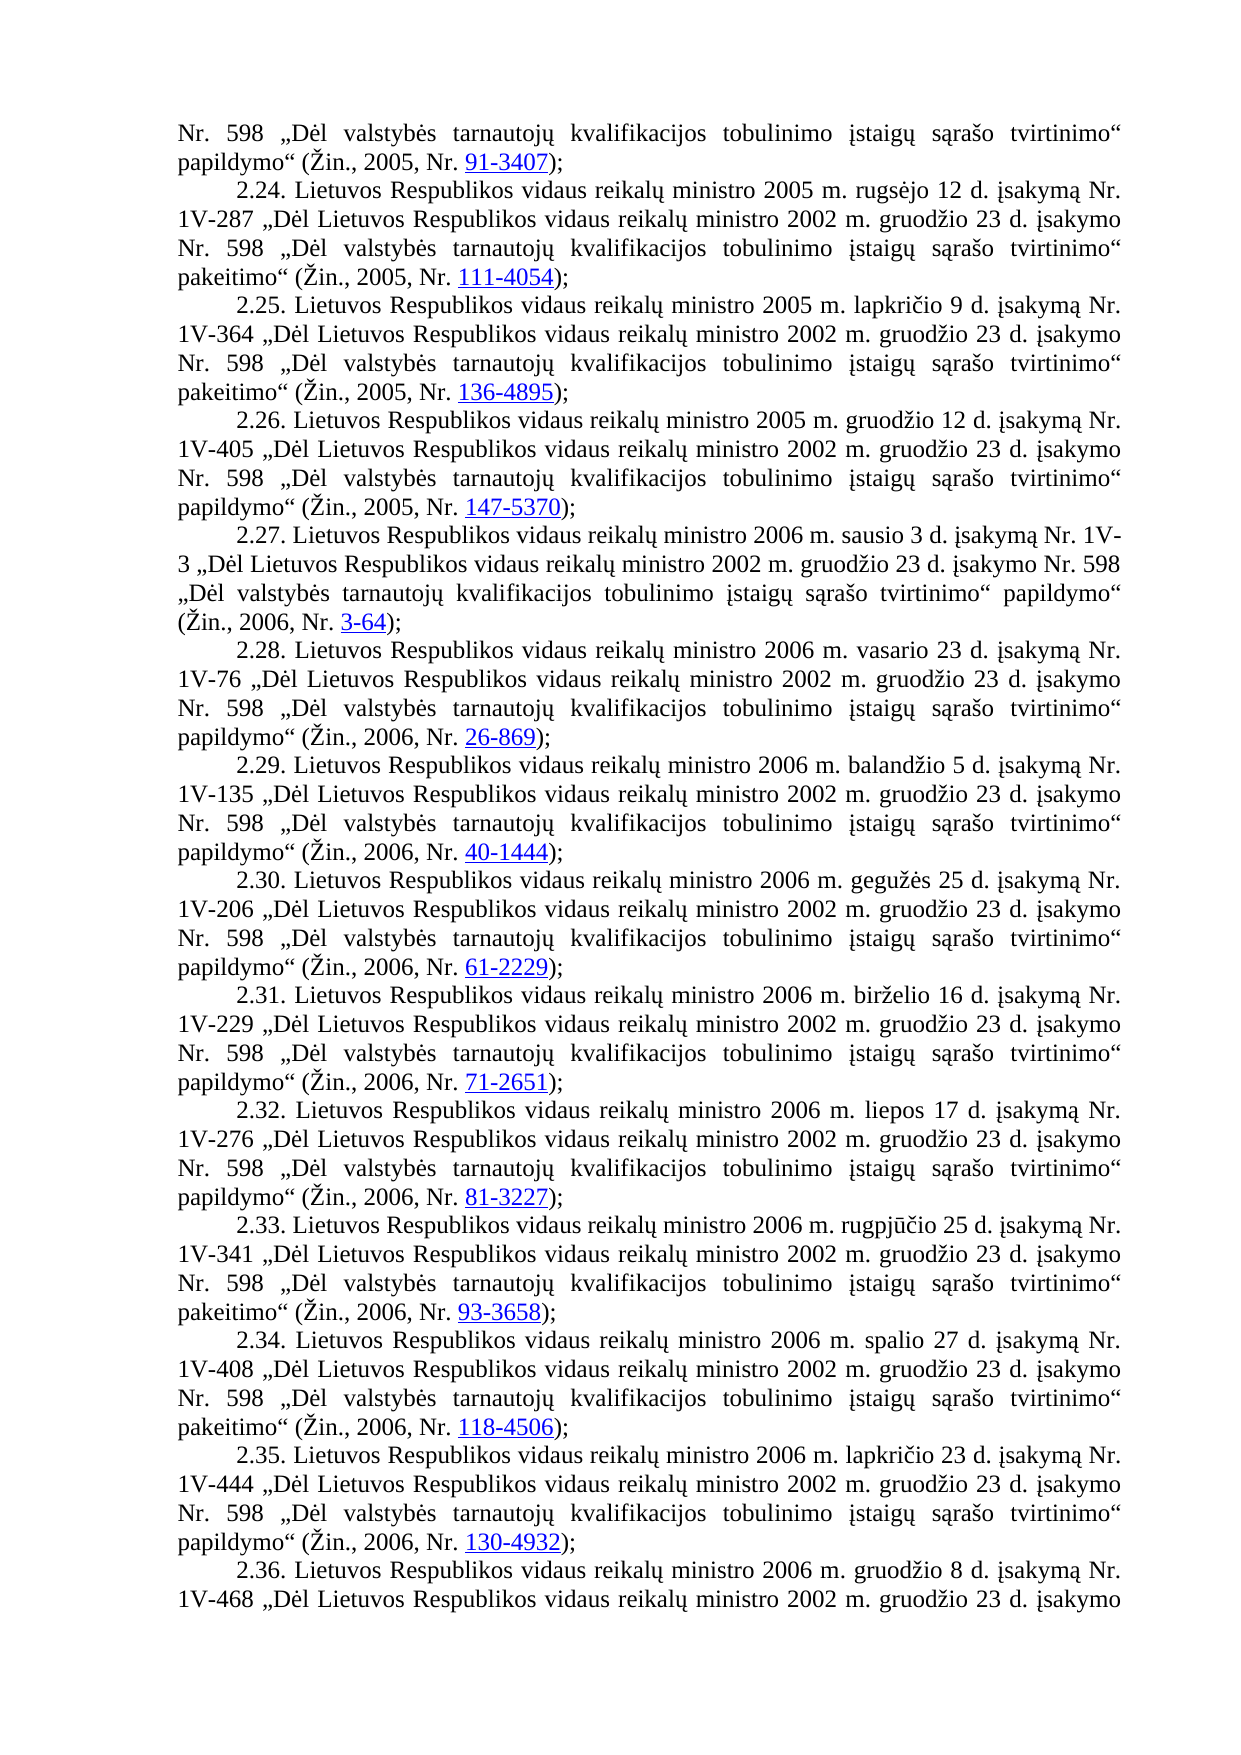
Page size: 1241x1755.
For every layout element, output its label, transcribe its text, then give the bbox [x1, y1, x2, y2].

text 2.27. Lietuvos Respublikos vidaus reikalų ministro 2006 m. sausio 3 d. įsakymą Nr. 1V-3 „Dėl Lietuvos Respublikos vidaus reikalų ministro 2002 m. gruodžio 23 d. įsakymo Nr. 598 „Dėl valstybės tarnautojų kvalifikacijos tobulinimo įstaigų sąrašo tvirtinimo“ papildymo“ (Žin., 2006, Nr. 3-64); [177, 521, 1122, 636]
text Nr. 598 „Dėl valstybės tarnautojų kvalifikacijos tobulinimo įstaigų sąrašo tvirtinimo“ papildymo“ (Žin., 2005, Nr. 91-3407); [177, 118, 1122, 176]
text 2.25. Lietuvos Respublikos vidaus reikalų ministro 2005 m. lapkričio 9 d. įsakymą Nr. 1V-364 „Dėl Lietuvos Respublikos vidaus reikalų ministro 2002 m. gruodžio 23 d. įsakymo Nr. 598 „Dėl valstybės tarnautojų kvalifikacijos tobulinimo įstaigų sąrašo tvirtinimo“ pakeitimo“ (Žin., 2005, Nr. 136-4895); [177, 291, 1122, 406]
text 2.28. Lietuvos Respublikos vidaus reikalų ministro 2006 m. vasario 23 d. įsakymą Nr. 1V-76 „Dėl Lietuvos Respublikos vidaus reikalų ministro 2002 m. gruodžio 23 d. įsakymo Nr. 598 „Dėl valstybės tarnautojų kvalifikacijos tobulinimo įstaigų sąrašo tvirtinimo“ papildymo“ (Žin., 2006, Nr. 26-869); [177, 636, 1122, 751]
text 2.26. Lietuvos Respublikos vidaus reikalų ministro 2005 m. gruodžio 12 d. įsakymą Nr. 1V-405 „Dėl Lietuvos Respublikos vidaus reikalų ministro 2002 m. gruodžio 23 d. įsakymo Nr. 598 „Dėl valstybės tarnautojų kvalifikacijos tobulinimo įstaigų sąrašo tvirtinimo“ papildymo“ (Žin., 2005, Nr. 147-5370); [177, 406, 1122, 521]
text 2.34. Lietuvos Respublikos vidaus reikalų ministro 2006 m. spalio 27 d. įsakymą Nr. 1V-408 „Dėl Lietuvos Respublikos vidaus reikalų ministro 2002 m. gruodžio 23 d. įsakymo Nr. 598 „Dėl valstybės tarnautojų kvalifikacijos tobulinimo įstaigų sąrašo tvirtinimo“ pakeitimo“ (Žin., 2006, Nr. 118-4506); [177, 1326, 1122, 1441]
text 2.32. Lietuvos Respublikos vidaus reikalų ministro 2006 m. liepos 17 d. įsakymą Nr. 1V-276 „Dėl Lietuvos Respublikos vidaus reikalų ministro 2002 m. gruodžio 23 d. įsakymo Nr. 598 „Dėl valstybės tarnautojų kvalifikacijos tobulinimo įstaigų sąrašo tvirtinimo“ papildymo“ (Žin., 2006, Nr. 81-3227); [177, 1096, 1122, 1211]
text 2.30. Lietuvos Respublikos vidaus reikalų ministro 2006 m. gegužės 25 d. įsakymą Nr. 1V-206 „Dėl Lietuvos Respublikos vidaus reikalų ministro 2002 m. gruodžio 23 d. įsakymo Nr. 598 „Dėl valstybės tarnautojų kvalifikacijos tobulinimo įstaigų sąrašo tvirtinimo“ papildymo“ (Žin., 2006, Nr. 61-2229); [177, 866, 1122, 981]
text 2.24. Lietuvos Respublikos vidaus reikalų ministro 2005 m. rugsėjo 12 d. įsakymą Nr. 1V-287 „Dėl Lietuvos Respublikos vidaus reikalų ministro 2002 m. gruodžio 23 d. įsakymo Nr. 598 „Dėl valstybės tarnautojų kvalifikacijos tobulinimo įstaigų sąrašo tvirtinimo“ pakeitimo“ (Žin., 2005, Nr. 111-4054); [177, 176, 1122, 291]
text 2.36. Lietuvos Respublikos vidaus reikalų ministro 2006 m. gruodžio 8 d. įsakymą Nr. 1V-468 „Dėl Lietuvos Respublikos vidaus reikalų ministro 2002 m. gruodžio 23 d. įsakymo [177, 1556, 1122, 1613]
text 2.29. Lietuvos Respublikos vidaus reikalų ministro 2006 m. balandžio 5 d. įsakymą Nr. 1V-135 „Dėl Lietuvos Respublikos vidaus reikalų ministro 2002 m. gruodžio 23 d. įsakymo Nr. 598 „Dėl valstybės tarnautojų kvalifikacijos tobulinimo įstaigų sąrašo tvirtinimo“ papildymo“ (Žin., 2006, Nr. 40-1444); [177, 751, 1122, 866]
text 2.31. Lietuvos Respublikos vidaus reikalų ministro 2006 m. birželio 16 d. įsakymą Nr. 1V-229 „Dėl Lietuvos Respublikos vidaus reikalų ministro 2002 m. gruodžio 23 d. įsakymo Nr. 598 „Dėl valstybės tarnautojų kvalifikacijos tobulinimo įstaigų sąrašo tvirtinimo“ papildymo“ (Žin., 2006, Nr. 71-2651); [177, 981, 1122, 1096]
text 2.33. Lietuvos Respublikos vidaus reikalų ministro 2006 m. rugpjūčio 25 d. įsakymą Nr. 1V-341 „Dėl Lietuvos Respublikos vidaus reikalų ministro 2002 m. gruodžio 23 d. įsakymo Nr. 598 „Dėl valstybės tarnautojų kvalifikacijos tobulinimo įstaigų sąrašo tvirtinimo“ pakeitimo“ (Žin., 2006, Nr. 93-3658); [177, 1211, 1122, 1326]
text 2.35. Lietuvos Respublikos vidaus reikalų ministro 2006 m. lapkričio 23 d. įsakymą Nr. 1V-444 „Dėl Lietuvos Respublikos vidaus reikalų ministro 2002 m. gruodžio 23 d. įsakymo Nr. 598 „Dėl valstybės tarnautojų kvalifikacijos tobulinimo įstaigų sąrašo tvirtinimo“ papildymo“ (Žin., 2006, Nr. 130-4932); [177, 1441, 1122, 1556]
